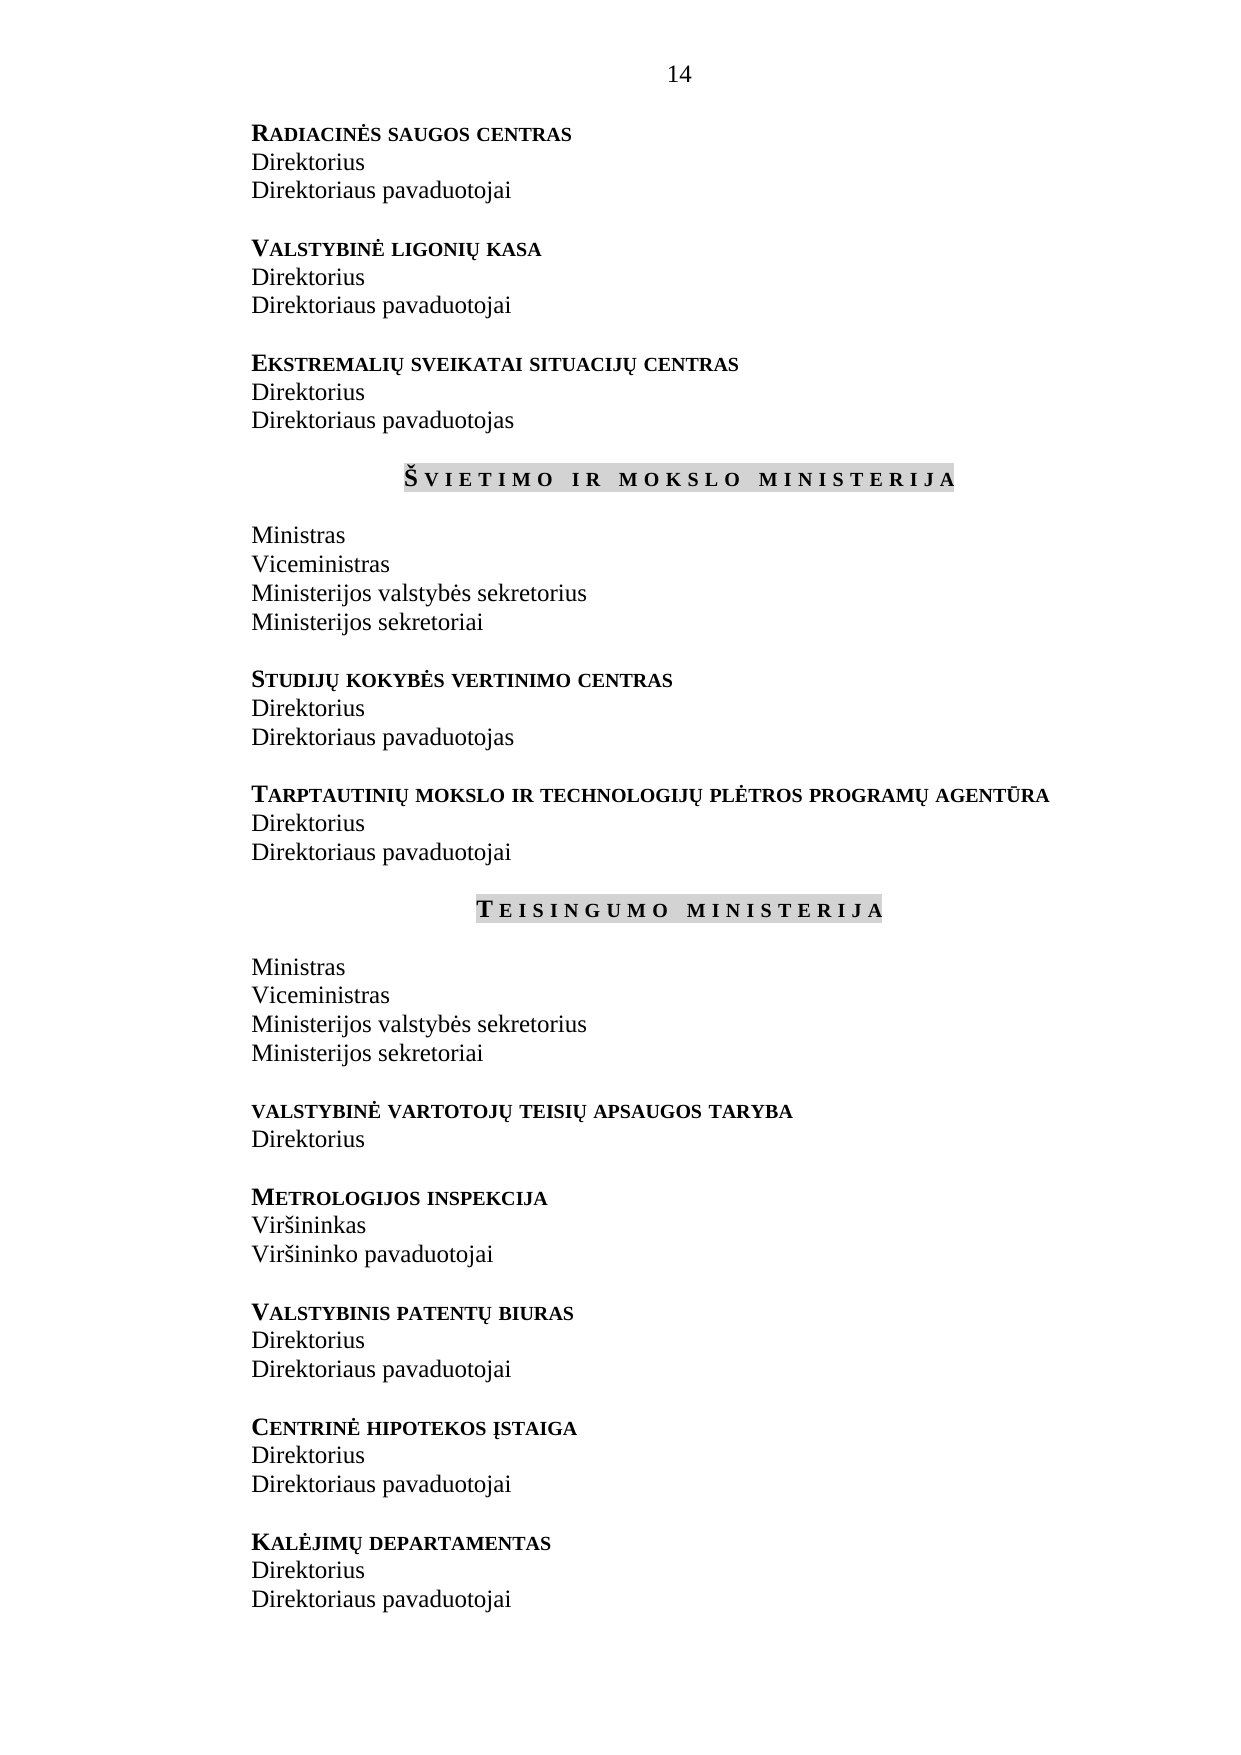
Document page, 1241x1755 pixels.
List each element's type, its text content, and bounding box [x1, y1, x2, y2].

text Metrologijos inspekcija [177, 1182, 1181, 1211]
text Ministerijos sekretoriai [177, 607, 1181, 636]
text Teisingumo ministerija [177, 894, 1181, 923]
text Studijų kokybės vertinimo centras [177, 664, 1181, 693]
text Ministerijos valstybės sekretorius [177, 1009, 1181, 1038]
text Švietimo ir mokslo ministerija [177, 463, 1181, 492]
text Valstybinis patentų biuras [177, 1297, 1181, 1326]
text Ministerijos valstybės sekretorius [177, 578, 1181, 607]
text Ekstremalių sveikatai situacijų centras [177, 348, 1181, 377]
text Direktorius [177, 1556, 1181, 1584]
text Ministerijos sekretoriai [177, 1038, 1181, 1067]
text Direktorius [177, 1326, 1181, 1354]
text Direktoriaus pavaduotojai [177, 837, 1181, 866]
text Direktoriaus pavaduotojas [177, 406, 1181, 434]
text Centrinė hipotekos įstaiga [177, 1412, 1181, 1441]
text Radiacinės saugos centras [177, 118, 1181, 147]
text Direktorius [177, 1124, 1181, 1153]
text Viršininkas [177, 1211, 1181, 1239]
text Direktoriaus pavaduotojai [177, 1584, 1181, 1613]
text Direktoriaus pavaduotojai [177, 291, 1181, 319]
text Direktorius [177, 693, 1181, 722]
text Ministras [177, 952, 1181, 981]
text Direktorius [177, 808, 1181, 837]
text Direktoriaus pavaduotojai [177, 1469, 1181, 1498]
text Direktorius [177, 1441, 1181, 1469]
text Direktoriaus pavaduotojai [177, 1354, 1181, 1383]
text Kalėjimų departamentas [177, 1527, 1181, 1556]
text Viceministras [177, 549, 1181, 578]
text Viršininko pavaduotojai [177, 1239, 1181, 1268]
text valstybinė vartotojų teisių apsaugos taryba [177, 1096, 1181, 1124]
text Tarptautinių mokslo ir technologijų plėtros programų agentūra [177, 779, 1181, 808]
text Direktorius [177, 262, 1181, 291]
text Direktoriaus pavaduotojas [177, 722, 1181, 751]
text Direktorius [177, 147, 1181, 176]
text Ministras [177, 521, 1181, 549]
text Viceministras [177, 981, 1181, 1009]
text Direktorius [177, 377, 1181, 406]
text Valstybinė ligonių kasa [177, 233, 1181, 262]
text Direktoriaus pavaduotojai [177, 176, 1181, 204]
